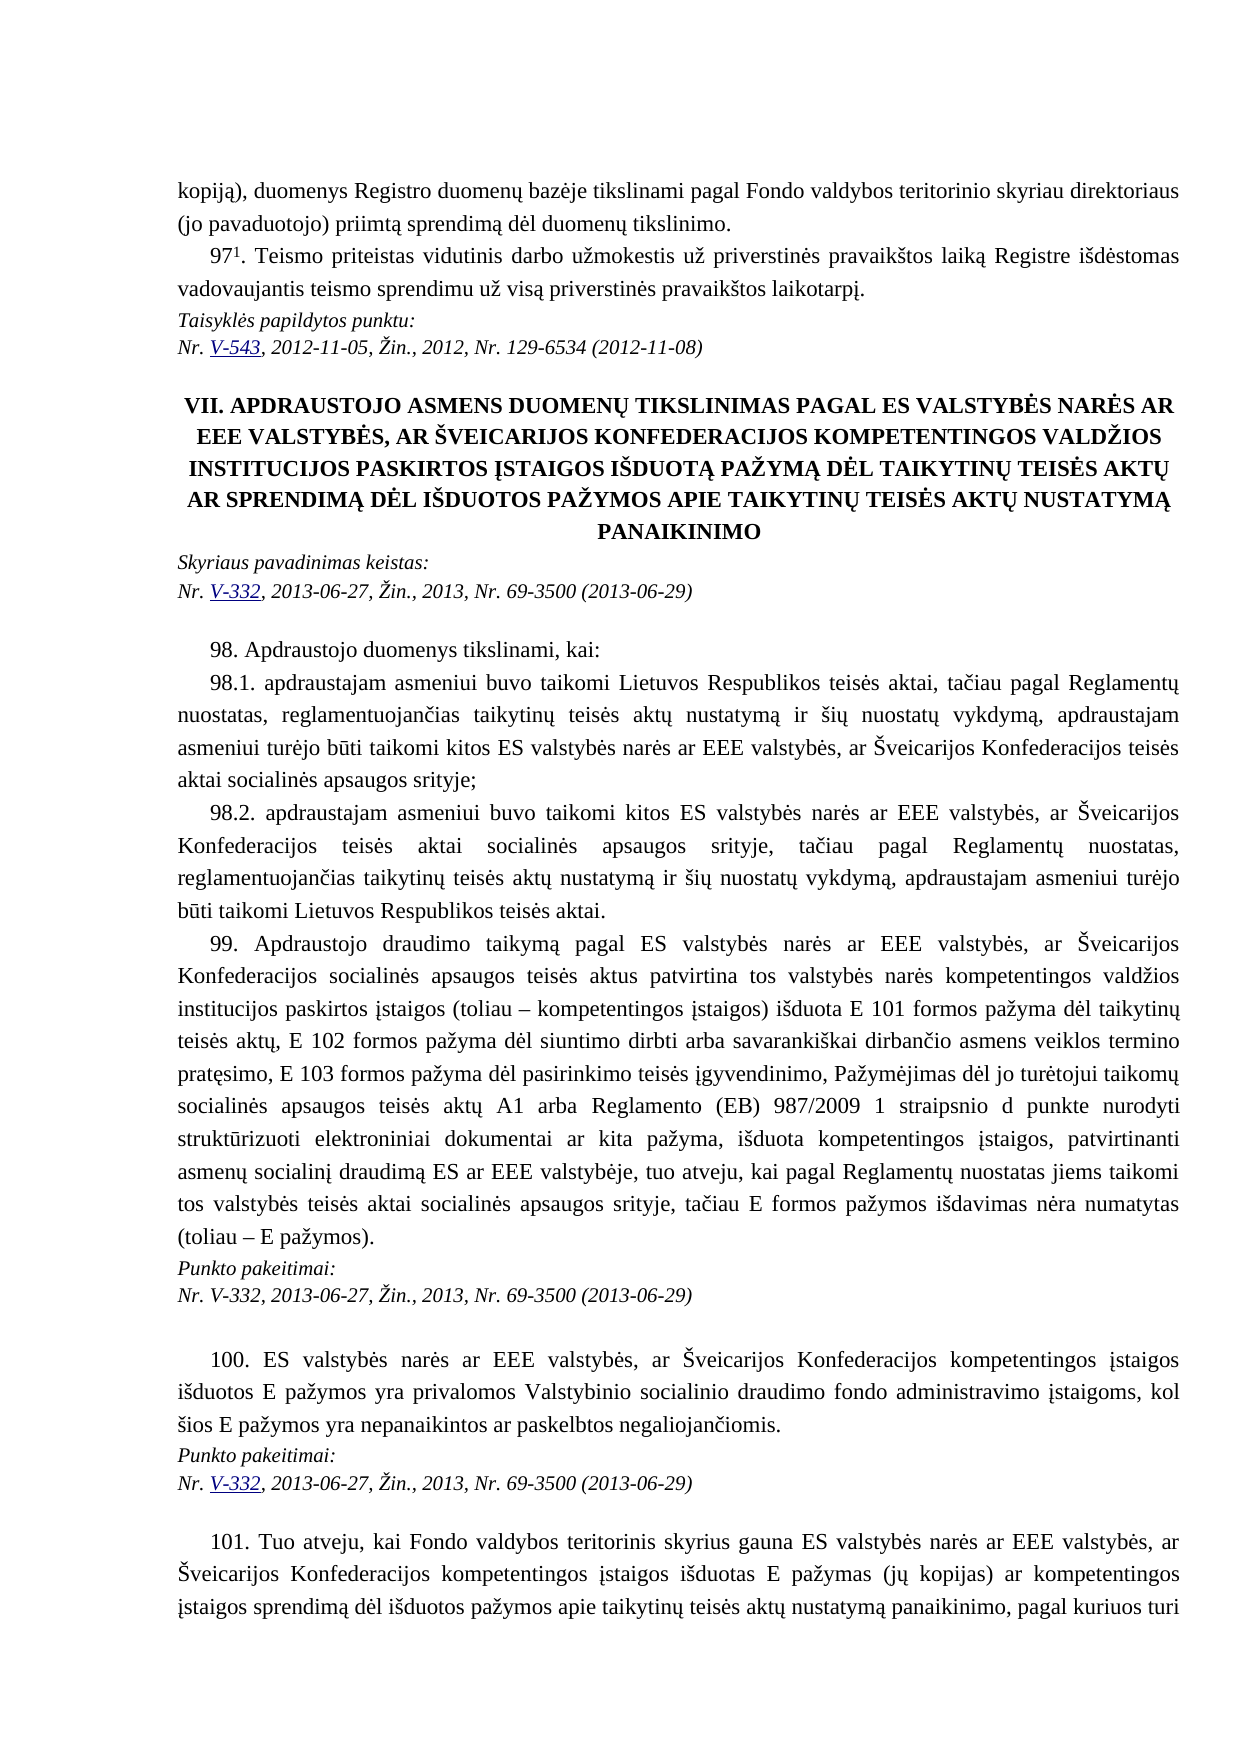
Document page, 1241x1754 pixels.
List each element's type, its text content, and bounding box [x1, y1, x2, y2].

text Taisyklės papildytos punktu: [177, 308, 1181, 332]
text 99. Apdraustojo draudimo taikymą pagal ES valstybės narės ar EEE valstybės, ar Šveicarijos Konfederacijos socialinės apsaugos teisės aktus patvirtina tos valstybės narės kompetentingos valdžios institucijos paskirtos įstaigos (toliau – kompetentingos įstaigos) išduota E 101 formos pažyma dėl taikytinų teisės aktų, E 102 formos pažyma dėl siuntimo dirbti arba savarankiškai dirbančio asmens veiklos termino pratęsimo, E 103 formos pažyma dėl pasirinkimo teisės įgyvendinimo, Pažymėjimas dėl jo turėtojui taikomų socialinės apsaugos teisės aktų A1 arba Reglamento (EB) 987/2009 1 straipsnio d punkte nurodyti struktūrizuoti elektroniniai dokumentai ar kita pažyma, išduota kompetentingos įstaigos, patvirtinanti asmenų socialinį draudimą ES ar EEE valstybėje, tuo atveju, kai pagal Reglamentų nuostatas jiems taikomi tos valstybės teisės aktai socialinės apsaugos srityje, tačiau E formos pažymos išdavimas nėra numatytas (toliau – E pažymos). [177, 929, 1181, 1249]
text VII. APDRAUSTOJO ASMENS DUOMENŲ TIKSLINIMAS PAGAL ES VALSTYBĖS NARĖS AR EEE VALSTYBĖS, AR ŠVEICARIJOS KONFEDERACIJOS KOMPETENTINGOS VALDŽIOS INSTITUCIJOS PASKIRTOS ĮSTAIGOS IŠDUOTĄ PAŽYMĄ DĖL TAIKYTINŲ TEISĖS AKTŲ AR SPRENDIMĄ DĖL IŠDUOTOS PAŽYMOS APIE TAIKYTINŲ TEISĖS AKTŲ NUSTATYMĄ PANAIKINIMO [177, 392, 1181, 544]
text 971. Teismo priteistas vidutinis darbo užmokestis už priverstinės pravaikštos laiką Registre išdėstomas vadovaujantis teismo sprendimu už visą priverstinės pravaikštos laikotarpį. [177, 242, 1181, 301]
text 101. Tuo atveju, kai Fondo valdybos teritorinis skyrius gauna ES valstybės narės ar EEE valstybės, ar Šveicarijos Konfederacijos kompetentingos įstaigos išduotas E pažymas (jų kopijas) ar kompetentingos įstaigos sprendimą dėl išduotos pažymos apie taikytinų teisės aktų nustatymą panaikinimo, pagal kuriuos turi [177, 1528, 1181, 1619]
text Nr. V-543, 2012-11-05, Žin., 2012, Nr. 129-6534 (2012-11-08) [177, 335, 1181, 359]
text Nr. V-332, 2013-06-27, Žin., 2013, Nr. 69-3500 (2013-06-29) [177, 1283, 1181, 1307]
text kopiją), duomenys Registro duomenų bazėje tikslinami pagal Fondo valdybos teritorinio skyriau direktoriaus (jo pavaduotojo) priimtą sprendimą dėl duomenų tikslinimo. [177, 177, 1181, 236]
text Punkto pakeitimai: [177, 1443, 1181, 1467]
text Skyriaus pavadinimas keistas: [177, 550, 1181, 574]
text Nr. V-332, 2013-06-27, Žin., 2013, Nr. 69-3500 (2013-06-29) [177, 1471, 1181, 1495]
text 98.2. apdraustajam asmeniui buvo taikomi kitos ES valstybės narės ar EEE valstybės, ar Šveicarijos Konfederacijos teisės aktai socialinės apsaugos srityje, tačiau pagal Reglamentų nuostatas, reglamentuojančias taikytinų teisės aktų nustatymą ir šių nuostatų vykdymą, apdraustajam asmeniui turėjo būti taikomi Lietuvos Respublikos teisės aktai. [177, 799, 1181, 923]
text Punkto pakeitimai: [177, 1256, 1181, 1280]
text Nr. V-332, 2013-06-27, Žin., 2013, Nr. 69-3500 (2013-06-29) [177, 579, 1181, 603]
text 98. Apdraustojo duomenys tikslinami, kai: [177, 636, 1181, 662]
text 100. ES valstybės narės ar EEE valstybės, ar Šveicarijos Konfederacijos kompetentingos įstaigos išduotos E pažymos yra privalomos Valstybinio socialinio draudimo fondo administravimo įstaigoms, kol šios E pažymos yra nepanaikintos ar paskelbtos negaliojančiomis. [177, 1346, 1181, 1437]
text 98.1. apdraustajam asmeniui buvo taikomi Lietuvos Respublikos teisės aktai, tačiau pagal Reglamentų nuostatas, reglamentuojančias taikytinų teisės aktų nustatymą ir šių nuostatų vykdymą, apdraustajam asmeniui turėjo būti taikomi kitos ES valstybės narės ar EEE valstybės, ar Šveicarijos Konfederacijos teisės aktai socialinės apsaugos srityje; [177, 669, 1181, 793]
